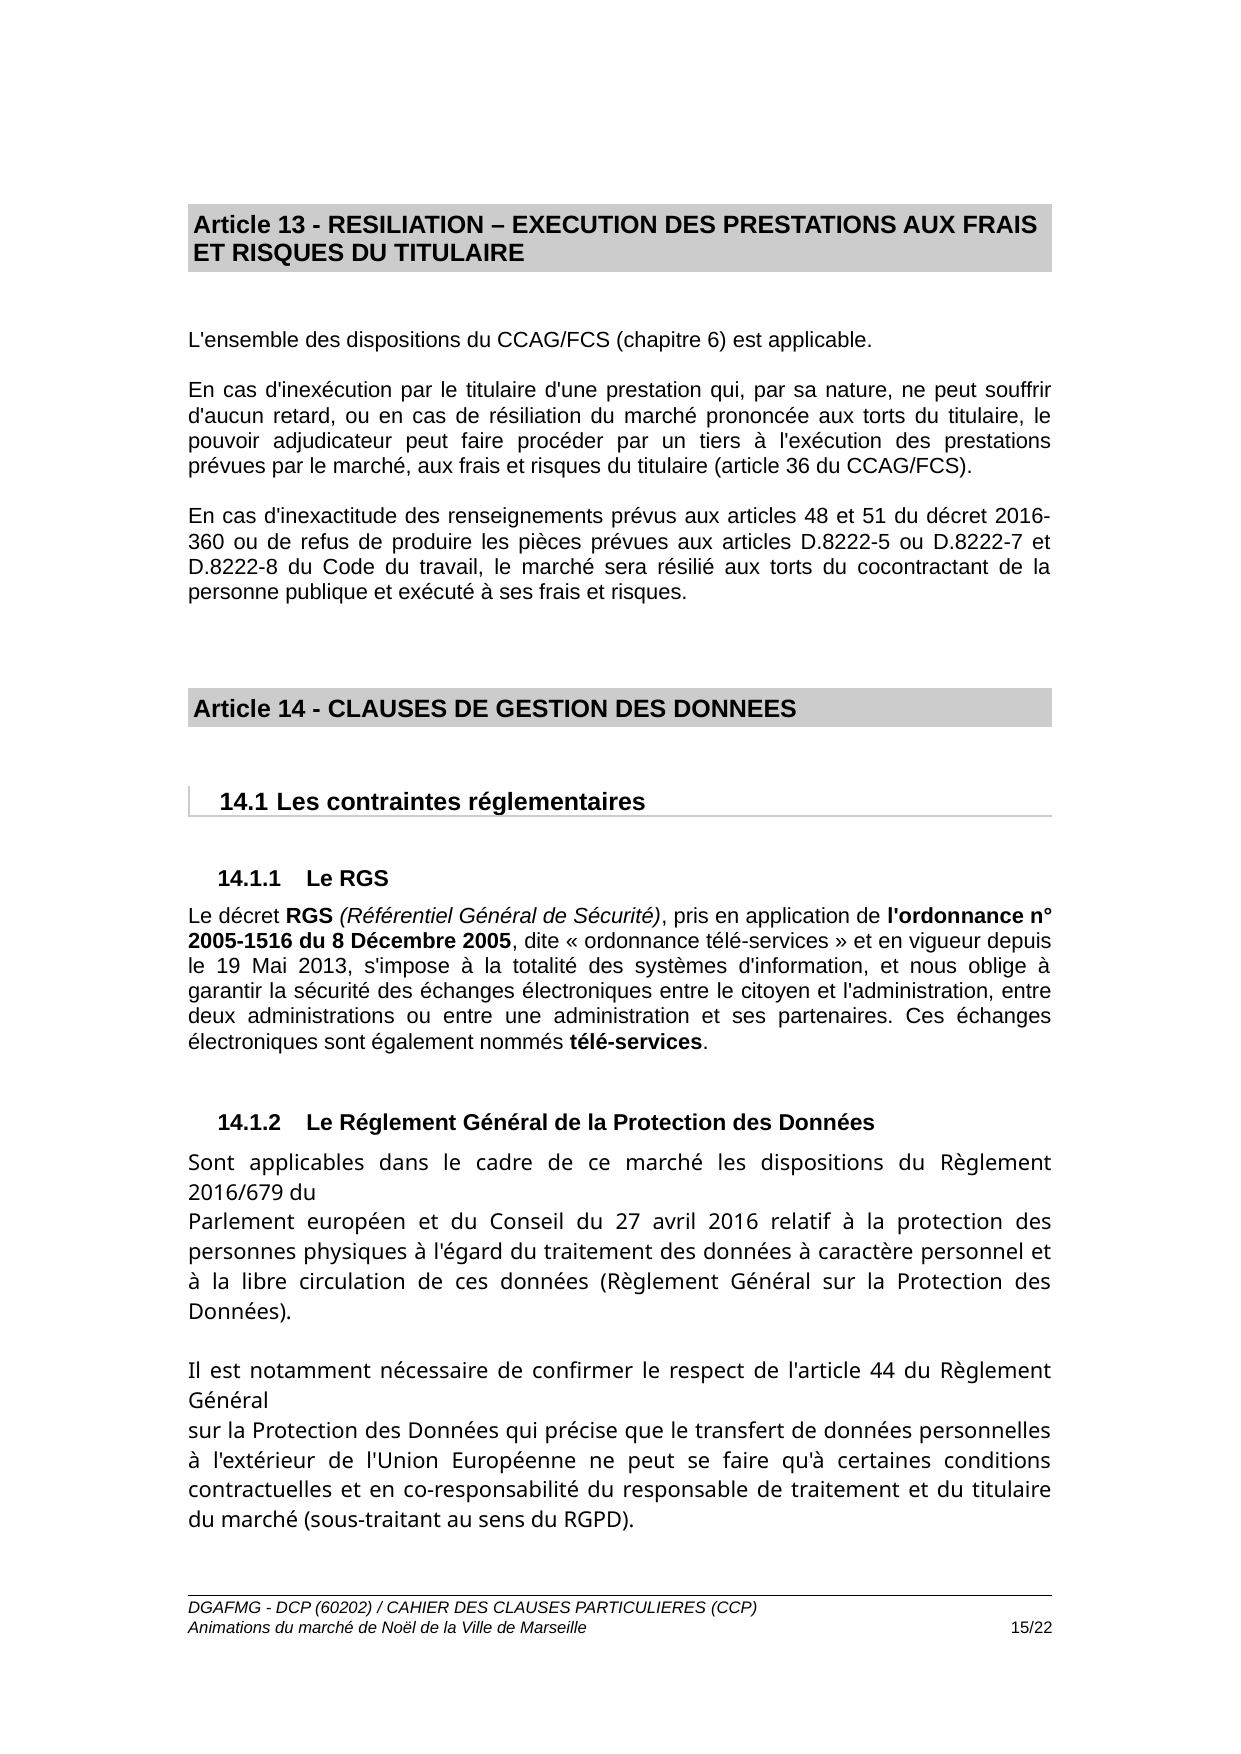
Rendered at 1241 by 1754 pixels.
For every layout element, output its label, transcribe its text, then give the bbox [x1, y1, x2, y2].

text Sont applicables dans le cadre de ce marché les dispositions du Règlement 2016/679 du [188, 1147, 1052, 1206]
text En cas d'inexécution par le titulaire d'une prestation qui, par sa nature, ne peut souffrir d'aucun retard, ou en cas de résiliation du marché prononcée aux torts du titulaire, le pouvoir adjudicateur peut faire procéder par un tiers à l'exécution des prestations prévues par le marché, aux frais et risques du titulaire (article 36 du CCAG/FCS). [188, 377, 1052, 478]
subtitle Les contraintes réglementaires [190, 786, 1052, 815]
subtitle Le Réglement Général de la Protection des Données [188, 1108, 1052, 1135]
text En cas d'inexactitude des renseignements prévus aux articles 48 et 51 du décret 2016-360 ou de refus de produire les pièces prévues aux articles D.8222-5 ou D.8222-7 et D.8222-8 du Code du travail, le marché sera résilié aux torts du cocontractant de la personne publique et exécuté à ses frais et risques. [188, 503, 1052, 604]
text sur la Protection des Données qui précise que le transfert de données personnelles à l'extérieur de l'Union Européenne ne peut se faire qu'à certaines conditions contractuelles et en co-responsabilité du responsable de traitement et du titulaire du marché (sous-traitant au sens du RGPD). [188, 1415, 1052, 1534]
subtitle RESILIATION – EXECUTION DES PRESTATIONS AUX FRAIS ET RISQUES DU TITULAIRE [190, 207, 1050, 270]
text Parlement européen et du Conseil du 27 avril 2016 relatif à la protection des personnes physiques à l'égard du traitement des données à caractère personnel et à la libre circulation de ces données (Règlement Général sur la Protection des Données). [188, 1206, 1052, 1325]
subtitle CLAUSES DE GESTION DES DONNEES [190, 691, 1050, 725]
text L'ensemble des dispositions du CCAG/FCS (chapitre 6) est applicable. [188, 327, 1052, 352]
text Il est notamment nécessaire de confirmer le respect de l'article 44 du Règlement Général [188, 1355, 1052, 1415]
subtitle Le RGS [188, 864, 1052, 891]
text Le décret RGS (Référentiel Général de Sécurité), pris en application de l'ordonnance n° 2005-1516 du 8 Décembre 2005, dite « ordonnance télé-services » et en vigueur depuis le 19 Mai 2013, s'impose à la totalité des systèmes d'information, et nous oblige à garantir la sécurité des échanges électroniques entre le citoyen et l'administration, entre deux administrations ou entre une administration et ses partenaires. Ces échanges électroniques sont également nommés télé-services. [188, 903, 1052, 1054]
